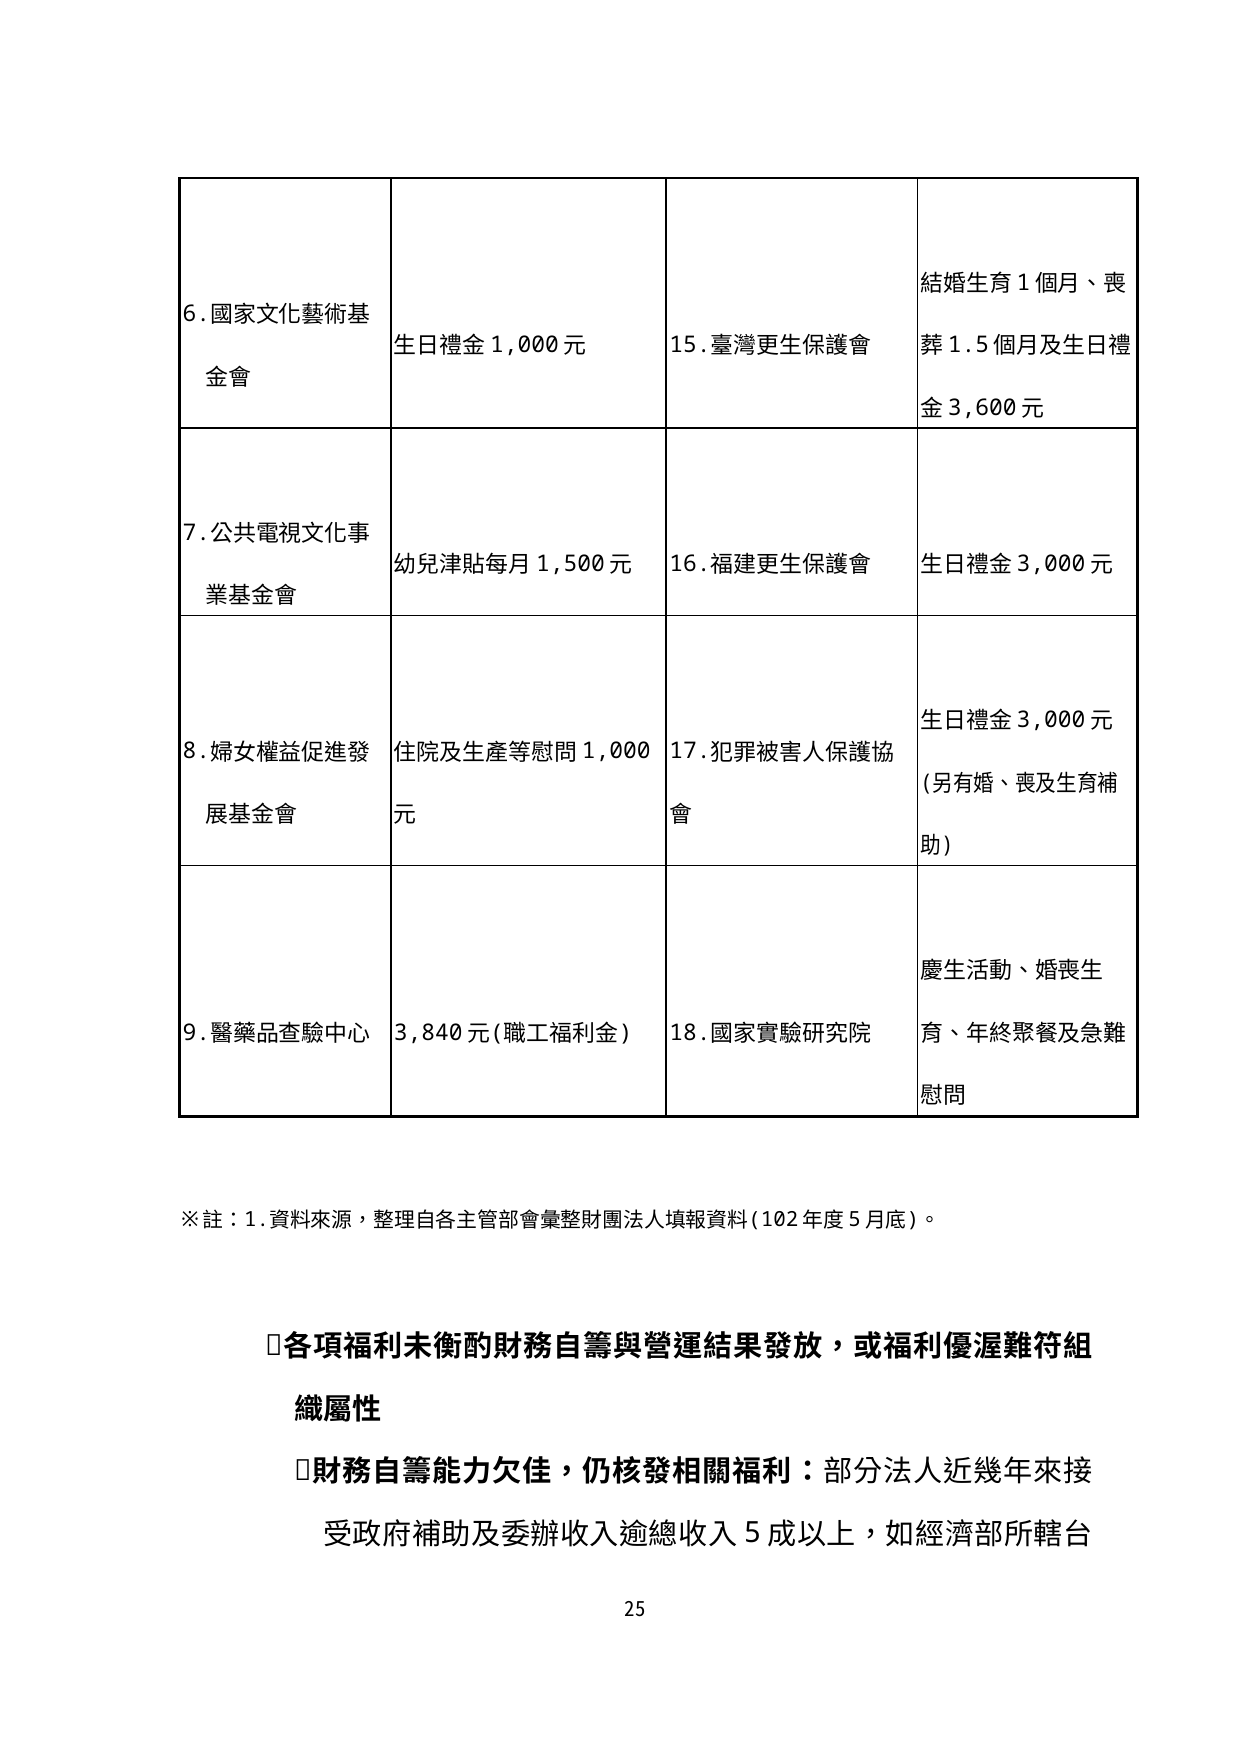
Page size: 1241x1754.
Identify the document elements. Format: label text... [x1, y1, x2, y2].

table_cell 16.福建更生保護會 [667, 429, 917, 615]
table_cell 生日禮金3,000元(另有婚、喪及生育補助) [918, 616, 1136, 865]
table_cell 17.犯罪被害人保護協會 [667, 616, 917, 865]
table_cell 幼兒津貼每月1,500元 [392, 429, 665, 615]
table_cell 6.國家文化藝術基金會 [181, 179, 390, 427]
table_cell 慶生活動、婚喪生育、年終聚餐及急難慰問 [918, 866, 1136, 1115]
text 財務自籌能力欠佳，仍核發相關福利：部分法人近幾年來接受政府補助及委辦收入逾總收入5成以上，如經濟部所轄台 [294, 1427, 1093, 1552]
table_cell 7.公共電視文化事業基金會 [181, 429, 390, 615]
text 各項福利未衡酌財務自籌與營運結果發放，或福利優渥難符組織屬性 [265, 1302, 1093, 1427]
table_cell 18.國家實驗研究院 [667, 866, 917, 1115]
table_cell 8.婦女權益促進發展基金會 [181, 616, 390, 865]
table_cell 9.醫藥品查驗中心 [181, 866, 390, 1115]
table_cell 3,840元(職工福利金) [392, 866, 665, 1115]
table_cell 結婚生育1個月、喪葬1.5個月及生日禮金3,600元 [918, 179, 1136, 427]
table_cell 15.臺灣更生保護會 [667, 179, 917, 427]
table_cell 住院及生產等慰問1,000元 [392, 616, 665, 865]
table_cell 生日禮金1,000元 [392, 179, 665, 427]
table_cell 生日禮金3,000元 [918, 429, 1136, 615]
text ※註：1.資料來源，整理自各主管部會彙整財團法人填報資料(102年度5月底)。 [177, 1177, 1093, 1240]
